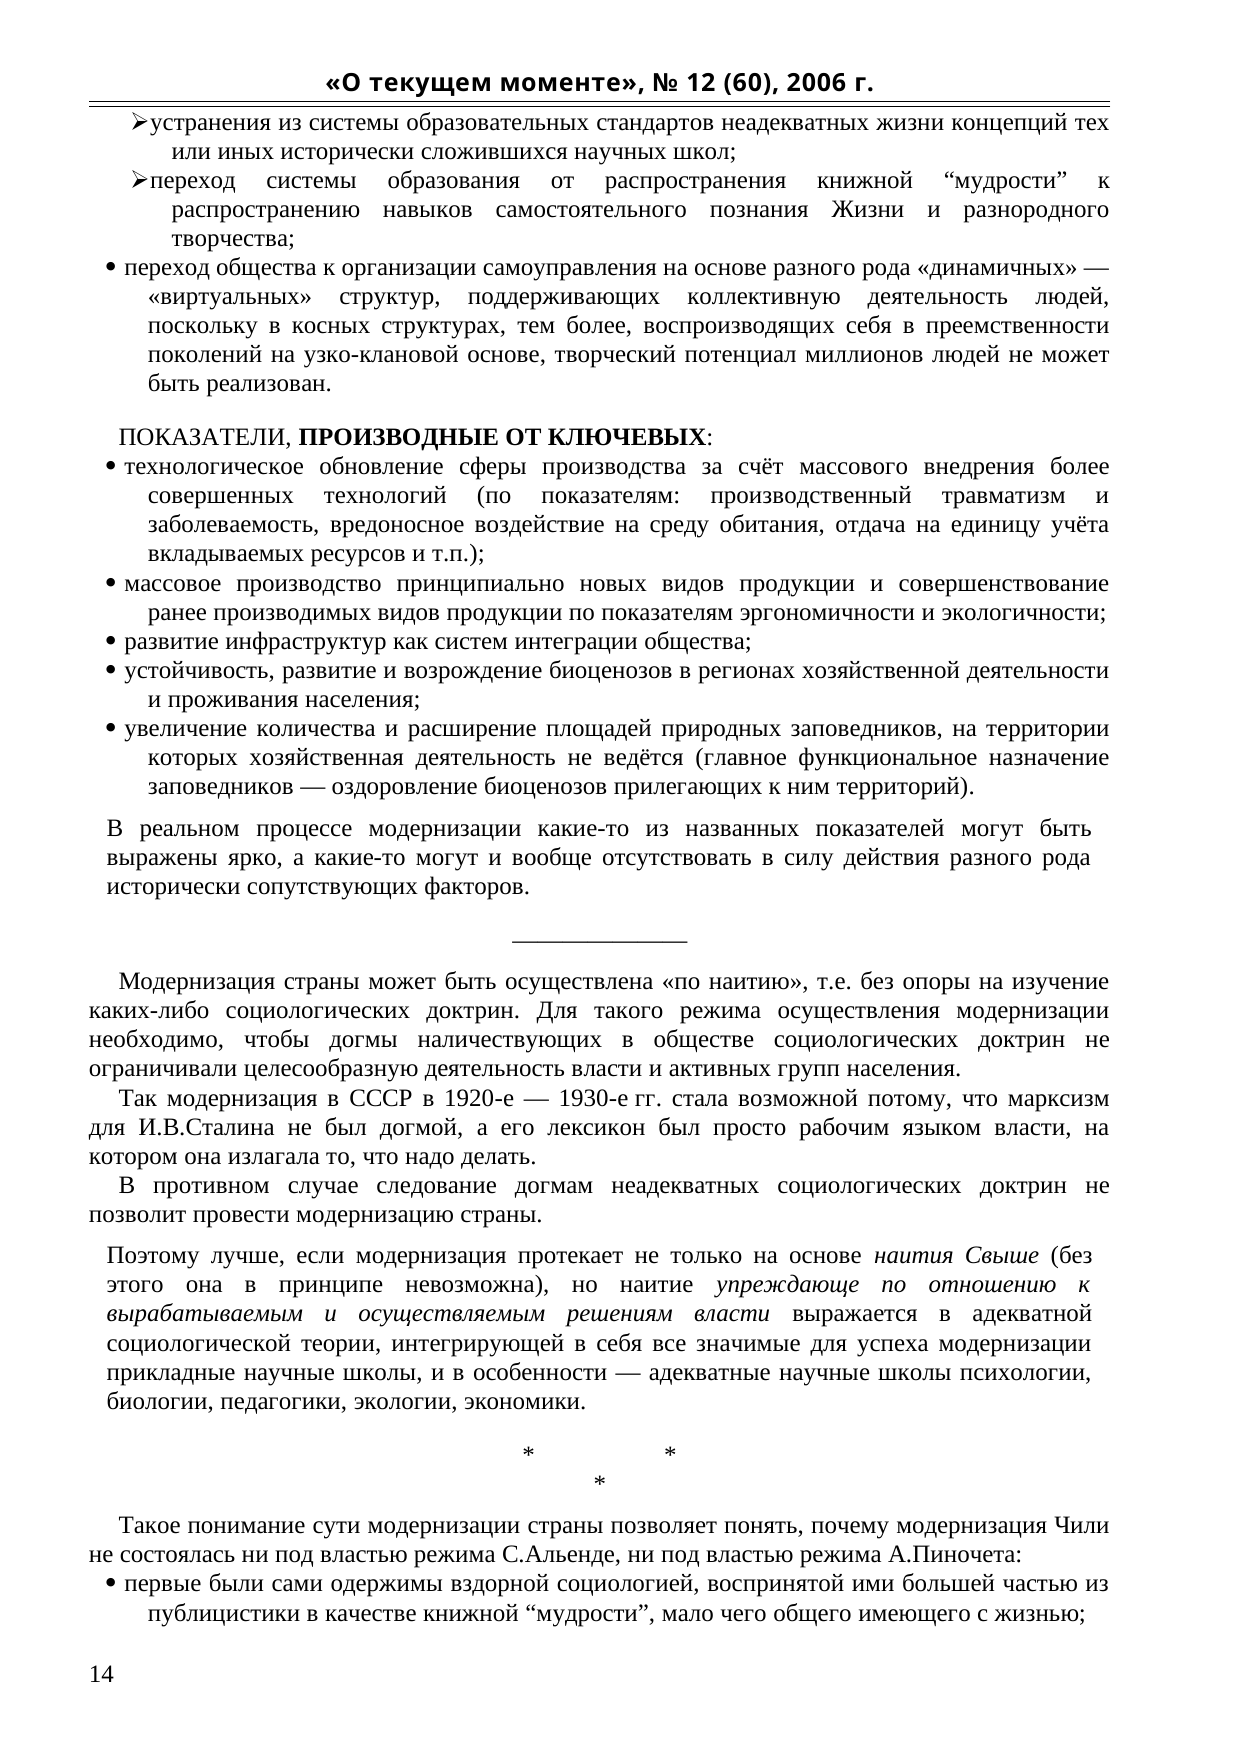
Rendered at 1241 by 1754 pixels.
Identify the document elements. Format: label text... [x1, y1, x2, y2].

text Так модернизация в СССР в 1920‑е — 1930‑е гг. стала возможной потому, что марксизм для И.В.Сталина не был догмой, а его лексикон был просто рабочим языком власти, на котором она излагала то, что надо делать. [89, 1082, 1110, 1169]
text Поэтому лучше, если модернизация протекает не только на основе наития Свыше (без этого она в принципе невозможна), но наитие упреждающе по отношению к вырабатываемым и осуществляемым решениям власти выражается в адекватной социологической теории, интегрирующей в себя все значимые для успеха модернизации прикладные научные школы, и в особенности — адекватные научные школы психологии, биологии, педагогики, экологии, экономики. [106, 1240, 1093, 1414]
text Модернизация страны может быть осуществлена «по наитию», т.е. без опоры на изучение каких-либо социологических доктрин. Для такого режима осуществления модернизации необходимо, чтобы догмы наличествующих в обществе социологических доктрин не ограничивали целесообразную деятельность власти и активных групп населения. [89, 966, 1110, 1082]
list устойчивость, развитие и возрождение биоценозов в регионах хозяйственной деятельности и проживания населения; [106, 654, 1110, 713]
list развитие инфраструктур как систем интеграции общества; [106, 626, 1110, 654]
list увеличение количества и расширение площадей природных заповедников, на территории которых хозяйственная деятельность не ведётся (главное функциональное назначение заповедников — оздоровление биоценозов прилегающих к ним территорий). [106, 713, 1110, 800]
list первые были сами одержимы вздорной социологией, воспринятой ими большей частью из публицистики в качестве книжной “мудрости”, мало чего общего имеющего с жизнью; [106, 1568, 1110, 1626]
text * * * [89, 1439, 1110, 1498]
list переход системы образования от распространения книжной “мудрости” к распространению навыков самостоятельного познания Жизни и разнородного творчества; [130, 164, 1110, 252]
text В реальном процессе модернизации какие-то из названных показателей могут быть выражены ярко, а какие-то могут и вообще отсутствовать в силу действия разного рода исторически сопутствующих факторов. [106, 812, 1093, 899]
text Такое понимание сути модернизации страны позволяет понять, почему модернизация Чили не состоялась ни под властью режима С.Альенде, ни под властью режима А.Пиночета: [89, 1510, 1110, 1568]
list массовое производство принципиально новых видов продукции и совершенствование ранее производимых видов продукции по показателям эргономичности и экологичности; [106, 567, 1110, 626]
list технологическое обновление сферы производства за счёт массового внедрения более совершенных технологий (по показателям: производственный травматизм и заболеваемость, вредоносное воздействие на среду обитания, отдача на единицу учёта вкладываемых ресурсов и т.п.); [106, 451, 1110, 567]
list устранения из системы образовательных стандартов неадекватных жизни концепций тех или иных исторически сложившихся научных школ; [130, 107, 1110, 164]
text ——————— [89, 924, 1110, 954]
text ПОКАЗАТЕЛИ, ПРОИЗВОДНЫЕ ОТ КЛЮЧЕВЫХ: [89, 422, 1110, 451]
text В противном случае следование догмам неадекватных социологических доктрин не позволит провести модернизацию страны. [89, 1169, 1110, 1228]
list переход общества к организации самоуправления на основе разного рода «динамичных» — «виртуальных» структур, поддерживающих коллективную деятельность людей, поскольку в косных структурах, тем более, воспроизводящих себя в преемственности поколений на узко-клановой основе, творческий потенциал миллионов людей не может быть реализован. [106, 252, 1110, 397]
